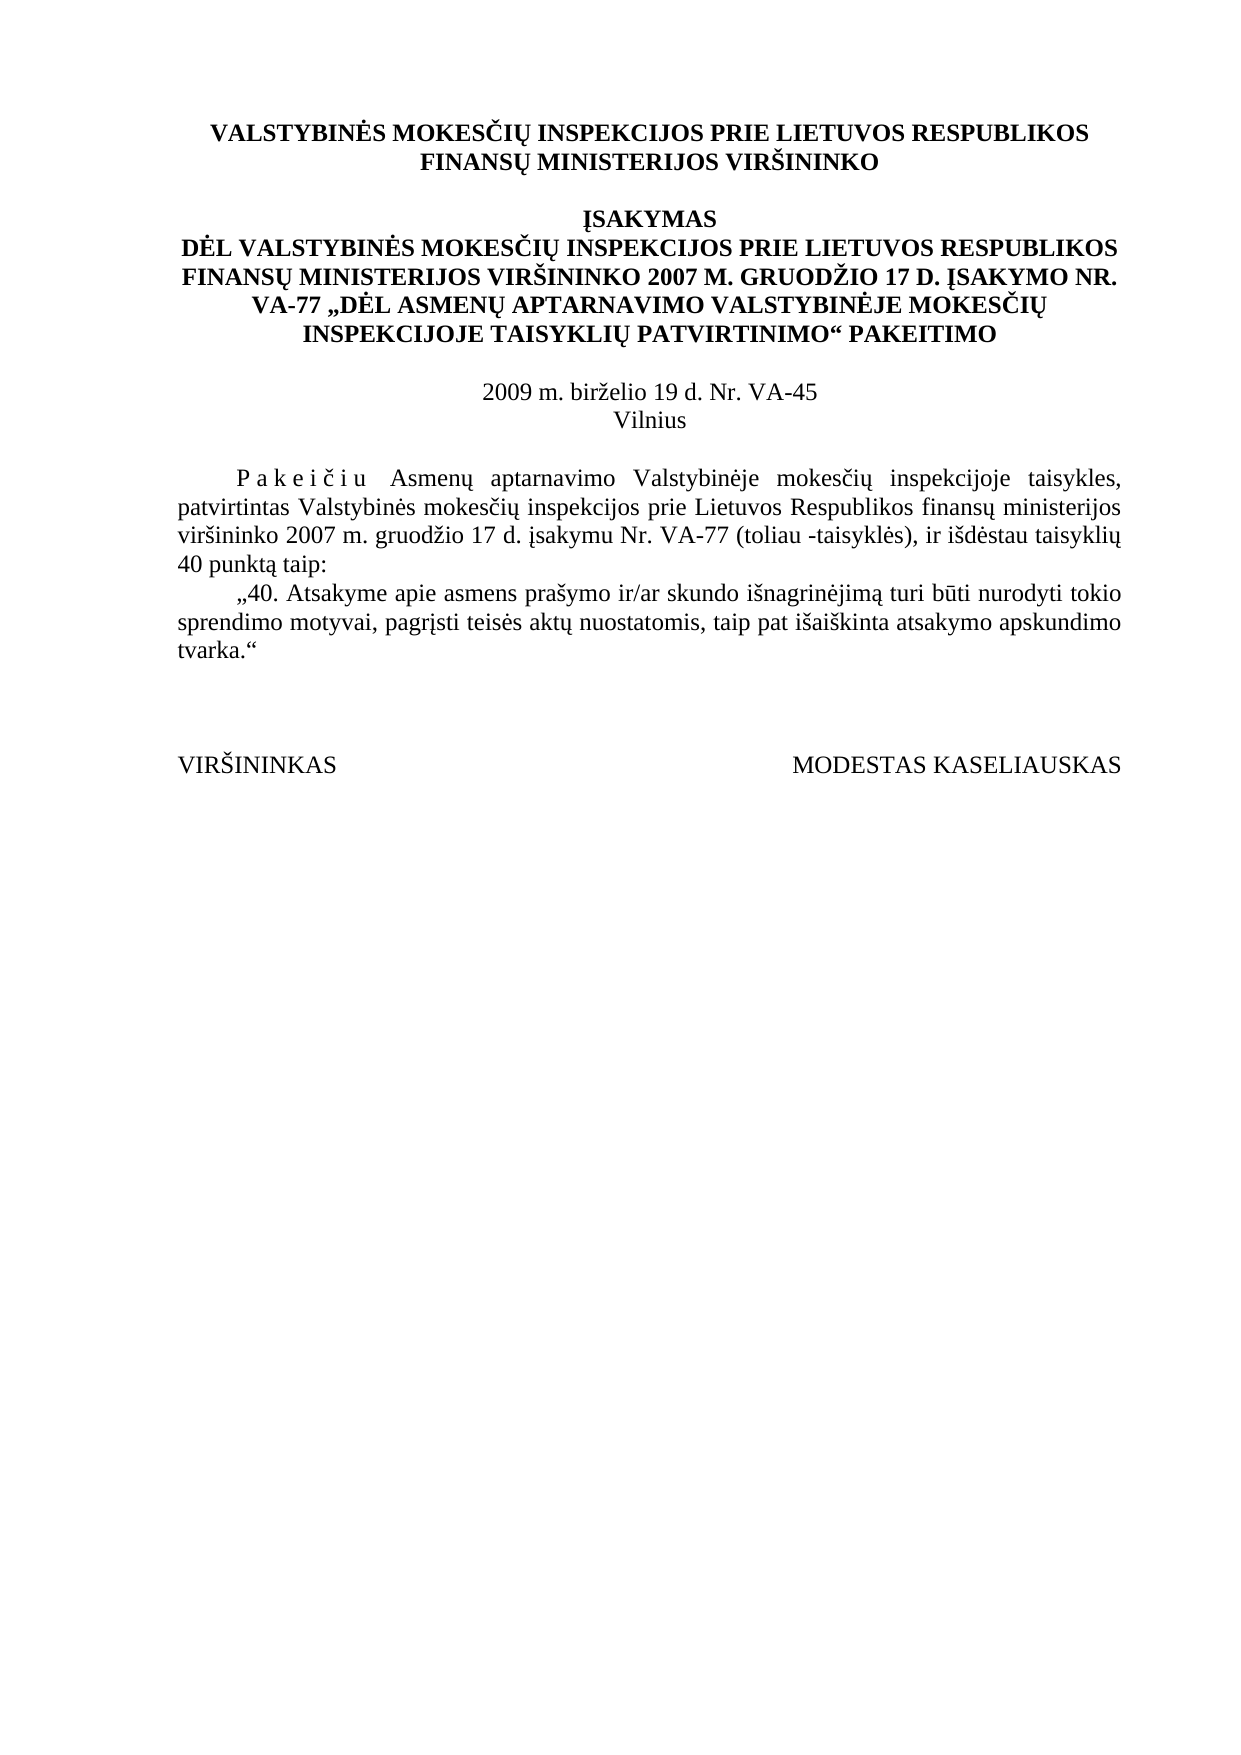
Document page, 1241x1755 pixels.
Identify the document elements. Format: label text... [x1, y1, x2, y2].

text ĮSAKYMAS [177, 204, 1122, 233]
text Pakeičiu Asmenų aptarnavimo Valstybinėje mokesčių inspekcijoje taisykles, patvirtintas Valstybinės mokesčių inspekcijos prie Lietuvos Respublikos finansų ministerijos viršininko 2007 m. gruodžio 17 d. įsakymu Nr. VA-77 (toliau -taisyklės), ir išdėstau taisyklių 40 punktą taip: [177, 463, 1122, 578]
text 2009 m. birželio 19 d. Nr. VA-45 [177, 377, 1122, 406]
text DĖL VALSTYBINĖS MOKESČIŲ INSPEKCIJOS PRIE LIETUVOS RESPUBLIKOS FINANSŲ MINISTERIJOS VIRŠININKO 2007 M. GRUODŽIO 17 D. ĮSAKYMO NR. VA-77 „DĖL ASMENŲ APTARNAVIMO VALSTYBINĖJE MOKESČIŲ INSPEKCIJOJE TAISYKLIŲ PATVIRTINIMO“ PAKEITIMO [177, 233, 1122, 348]
text Vilnius [177, 406, 1122, 434]
text „40. Atsakyme apie asmens prašymo ir/ar skundo išnagrinėjimą turi būti nurodyti tokio sprendimo motyvai, pagrįsti teisės aktų nuostatomis, taip pat išaiškinta atsakymo apskundimo tvarka.“ [177, 578, 1122, 664]
text VIRŠININKAS MODESTAS KASELIAUSKAS [177, 751, 1122, 779]
text VALSTYBINĖS MOKESČIŲ INSPEKCIJOS PRIE LIETUVOS RESPUBLIKOS FINANSŲ MINISTERIJOS VIRŠININKO [177, 118, 1122, 176]
